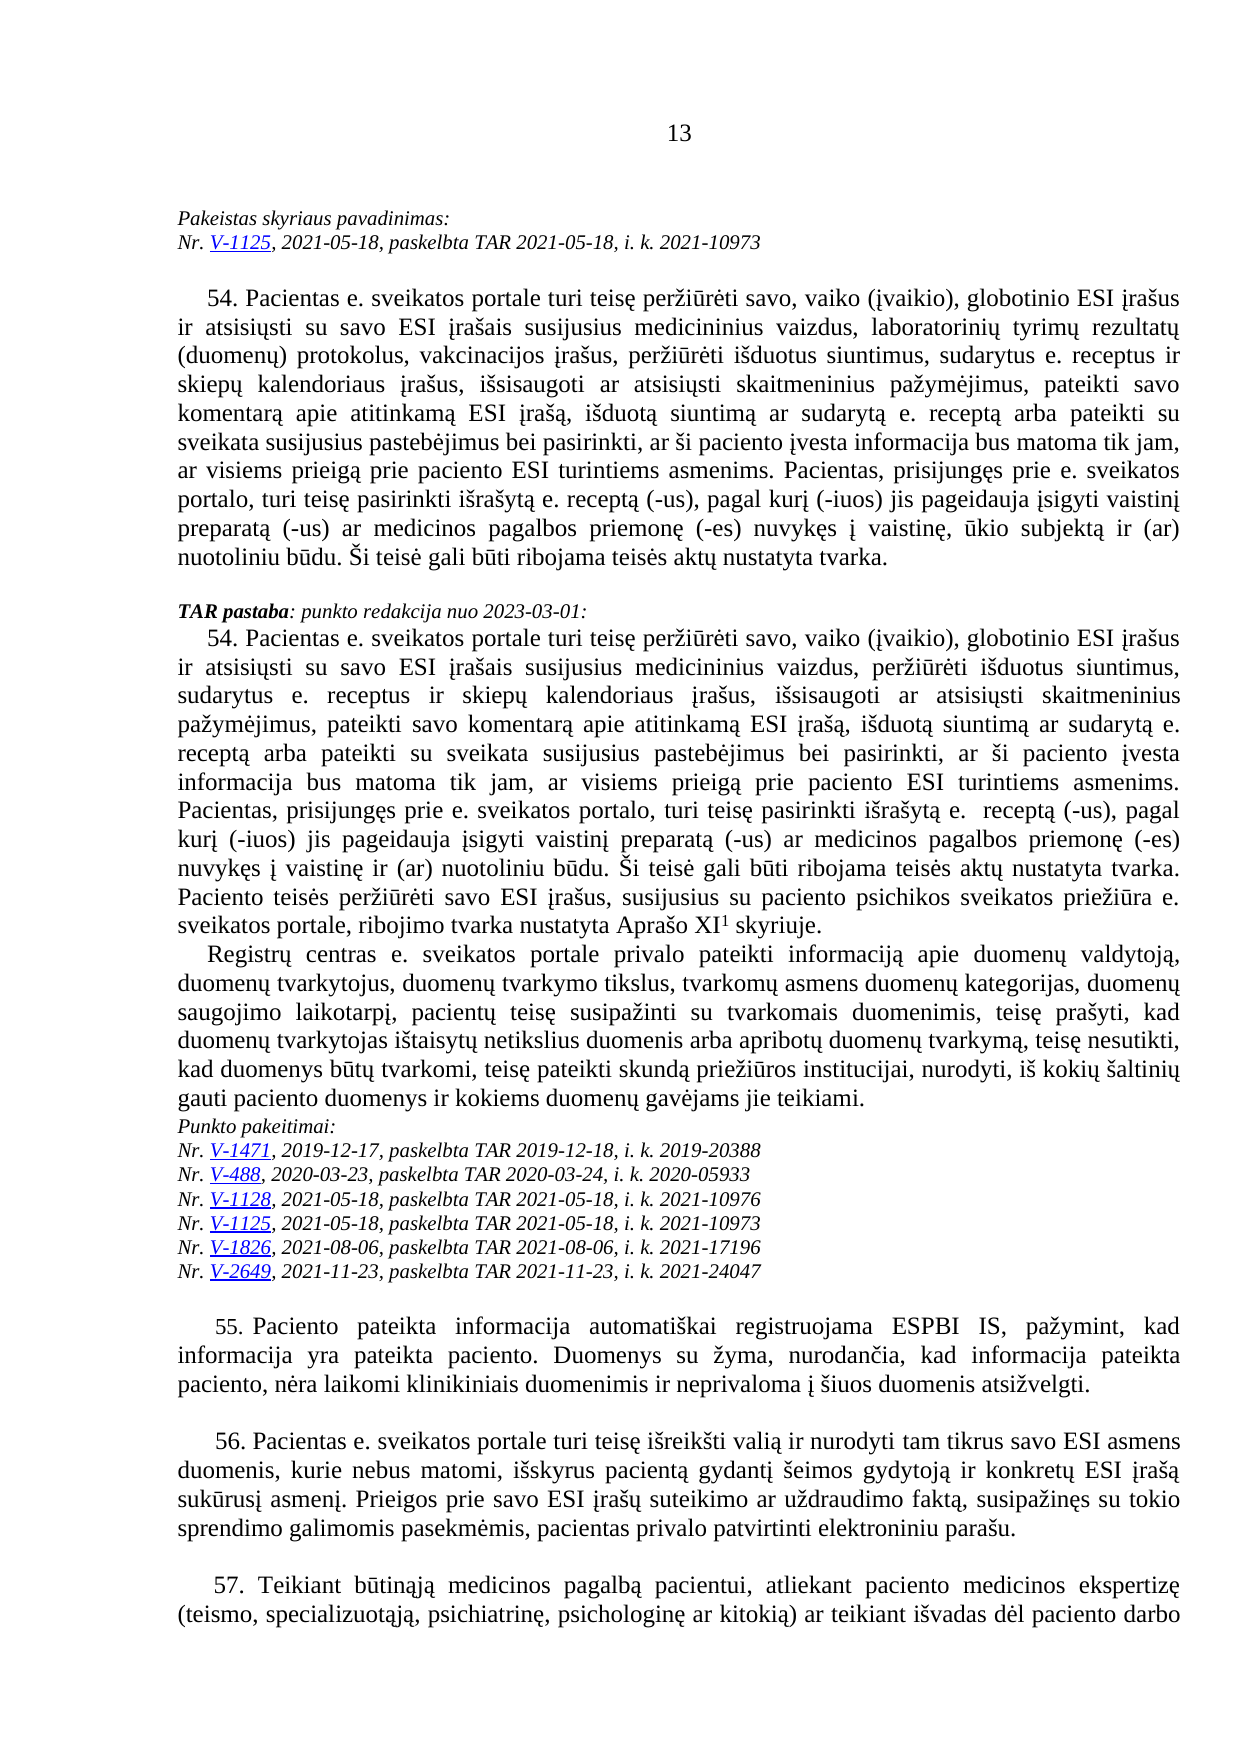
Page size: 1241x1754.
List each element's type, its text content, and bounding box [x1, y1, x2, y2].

text Pakeistas skyriaus pavadinimas: [177, 206, 1181, 230]
text TAR pastaba: punkto redakcija nuo 2023-03-01: [177, 599, 1181, 623]
text 55. Paciento pateikta informacija automatiškai registruojama ESPBI IS, pažymint, kad informacija yra pateikta paciento. Duomenys su žyma, nurodančia, kad informacija pateikta paciento, nėra laikomi klinikiniais duomenimis ir neprivaloma į šiuos duomenis atsižvelgti. [177, 1311, 1181, 1398]
text Nr. V-1128, 2021-05-18, paskelbta TAR 2021-05-18, i. k. 2021-10976 [177, 1186, 1181, 1211]
text Nr. V-1125, 2021-05-18, paskelbta TAR 2021-05-18, i. k. 2021-10973 [177, 230, 1181, 254]
text 57. Teikiant būtinąją medicinos pagalbą pacientui, atliekant paciento medicinos ekspertizę (teismo, specializuotąją, psichiatrinę, psichologinę ar kitokią) ar teikiant išvadas dėl paciento darbo [177, 1570, 1181, 1628]
text Punkto pakeitimai: [177, 1114, 1181, 1138]
text Nr. V-1826, 2021-08-06, paskelbta TAR 2021-08-06, i. k. 2021-17196 [177, 1234, 1181, 1259]
text Registrų centras e. sveikatos portale privalo pateikti informaciją apie duomenų valdytoją, duomenų tvarkytojus, duomenų tvarkymo tikslus, tvarkomų asmens duomenų kategorijas, duomenų saugojimo laikotarpį, pacientų teisę susipažinti su tvarkomais duomenimis, teisę prašyti, kad duomenų tvarkytojas ištaisytų netikslius duomenis arba apribotų duomenų tvarkymą, teisę nesutikti, kad duomenys būtų tvarkomi, teisę pateikti skundą priežiūros institucijai, nurodyti, iš kokių šaltinių gauti paciento duomenys ir kokiems duomenų gavėjams jie teikiami. [177, 939, 1181, 1112]
text Nr. V-1471, 2019-12-17, paskelbta TAR 2019-12-18, i. k. 2019-20388 [177, 1138, 1181, 1162]
text Nr. V-488, 2020-03-23, paskelbta TAR 2020-03-24, i. k. 2020-05933 [177, 1162, 1181, 1186]
text 56. Pacientas e. sveikatos portale turi teisę išreikšti valią ir nurodyti tam tikrus savo ESI asmens duomenis, kurie nebus matomi, išskyrus pacientą gydantį šeimos gydytoją ir konkretų ESI įrašą sukūrusį asmenį. Prieigos prie savo ESI įrašų suteikimo ar uždraudimo faktą, susipažinęs su tokio sprendimo galimomis pasekmėmis, pacientas privalo patvirtinti elektroniniu parašu. [177, 1426, 1181, 1541]
text 54. Pacientas e. sveikatos portale turi teisę peržiūrėti savo, vaiko (įvaikio), globotinio ESI įrašus ir atsisiųsti su savo ESI įrašais susijusius medicininius vaizdus, laboratorinių tyrimų rezultatų (duomenų) protokolus, vakcinacijos įrašus, peržiūrėti išduotus siuntimus, sudarytus e. receptus ir skiepų kalendoriaus įrašus, išsisaugoti ar atsisiųsti skaitmeninius pažymėjimus, pateikti savo komentarą apie atitinkamą ESI įrašą, išduotą siuntimą ar sudarytą e. receptą arba pateikti su sveikata susijusius pastebėjimus bei pasirinkti, ar ši paciento įvesta informacija bus matoma tik jam, ar visiems prieigą prie paciento ESI turintiems asmenims. Pacientas, prisijungęs prie e. sveikatos portalo, turi teisę pasirinkti išrašytą e. receptą (-us), pagal kurį (-iuos) jis pageidauja įsigyti vaistinį preparatą (-us) ar medicinos pagalbos priemonę (-es) nuvykęs į vaistinę, ūkio subjektą ir (ar) nuotoliniu būdu. Ši teisė gali būti ribojama teisės aktų nustatyta tvarka. [177, 283, 1181, 570]
text Nr. V-1125, 2021-05-18, paskelbta TAR 2021-05-18, i. k. 2021-10973 [177, 1211, 1181, 1234]
text 54. Pacientas e. sveikatos portale turi teisę peržiūrėti savo, vaiko (įvaikio), globotinio ESI įrašus ir atsisiųsti su savo ESI įrašais susijusius medicininius vaizdus, peržiūrėti išduotus siuntimus, sudarytus e. receptus ir skiepų kalendoriaus įrašus, išsisaugoti ar atsisiųsti skaitmeninius pažymėjimus, pateikti savo komentarą apie atitinkamą ESI įrašą, išduotą siuntimą ar sudarytą e. receptą arba pateikti su sveikata susijusius pastebėjimus bei pasirinkti, ar ši paciento įvesta informacija bus matoma tik jam, ar visiems prieigą prie paciento ESI turintiems asmenims. Pacientas, prisijungęs prie e. sveikatos portalo, turi teisę pasirinkti išrašytą e. receptą (-us), pagal kurį (-iuos) jis pageidauja įsigyti vaistinį preparatą (-us) ar medicinos pagalbos priemonę (-es) nuvykęs į vaistinę ir (ar) nuotoliniu būdu. Ši teisė gali būti ribojama teisės aktų nustatyta tvarka. Paciento teisės peržiūrėti savo ESI įrašus, susijusius su paciento psichikos sveikatos priežiūra e. sveikatos portale, ribojimo tvarka nustatyta Aprašo XI1 skyriuje. [177, 623, 1181, 939]
text Nr. V-2649, 2021-11-23, paskelbta TAR 2021-11-23, i. k. 2021-24047 [177, 1259, 1181, 1283]
